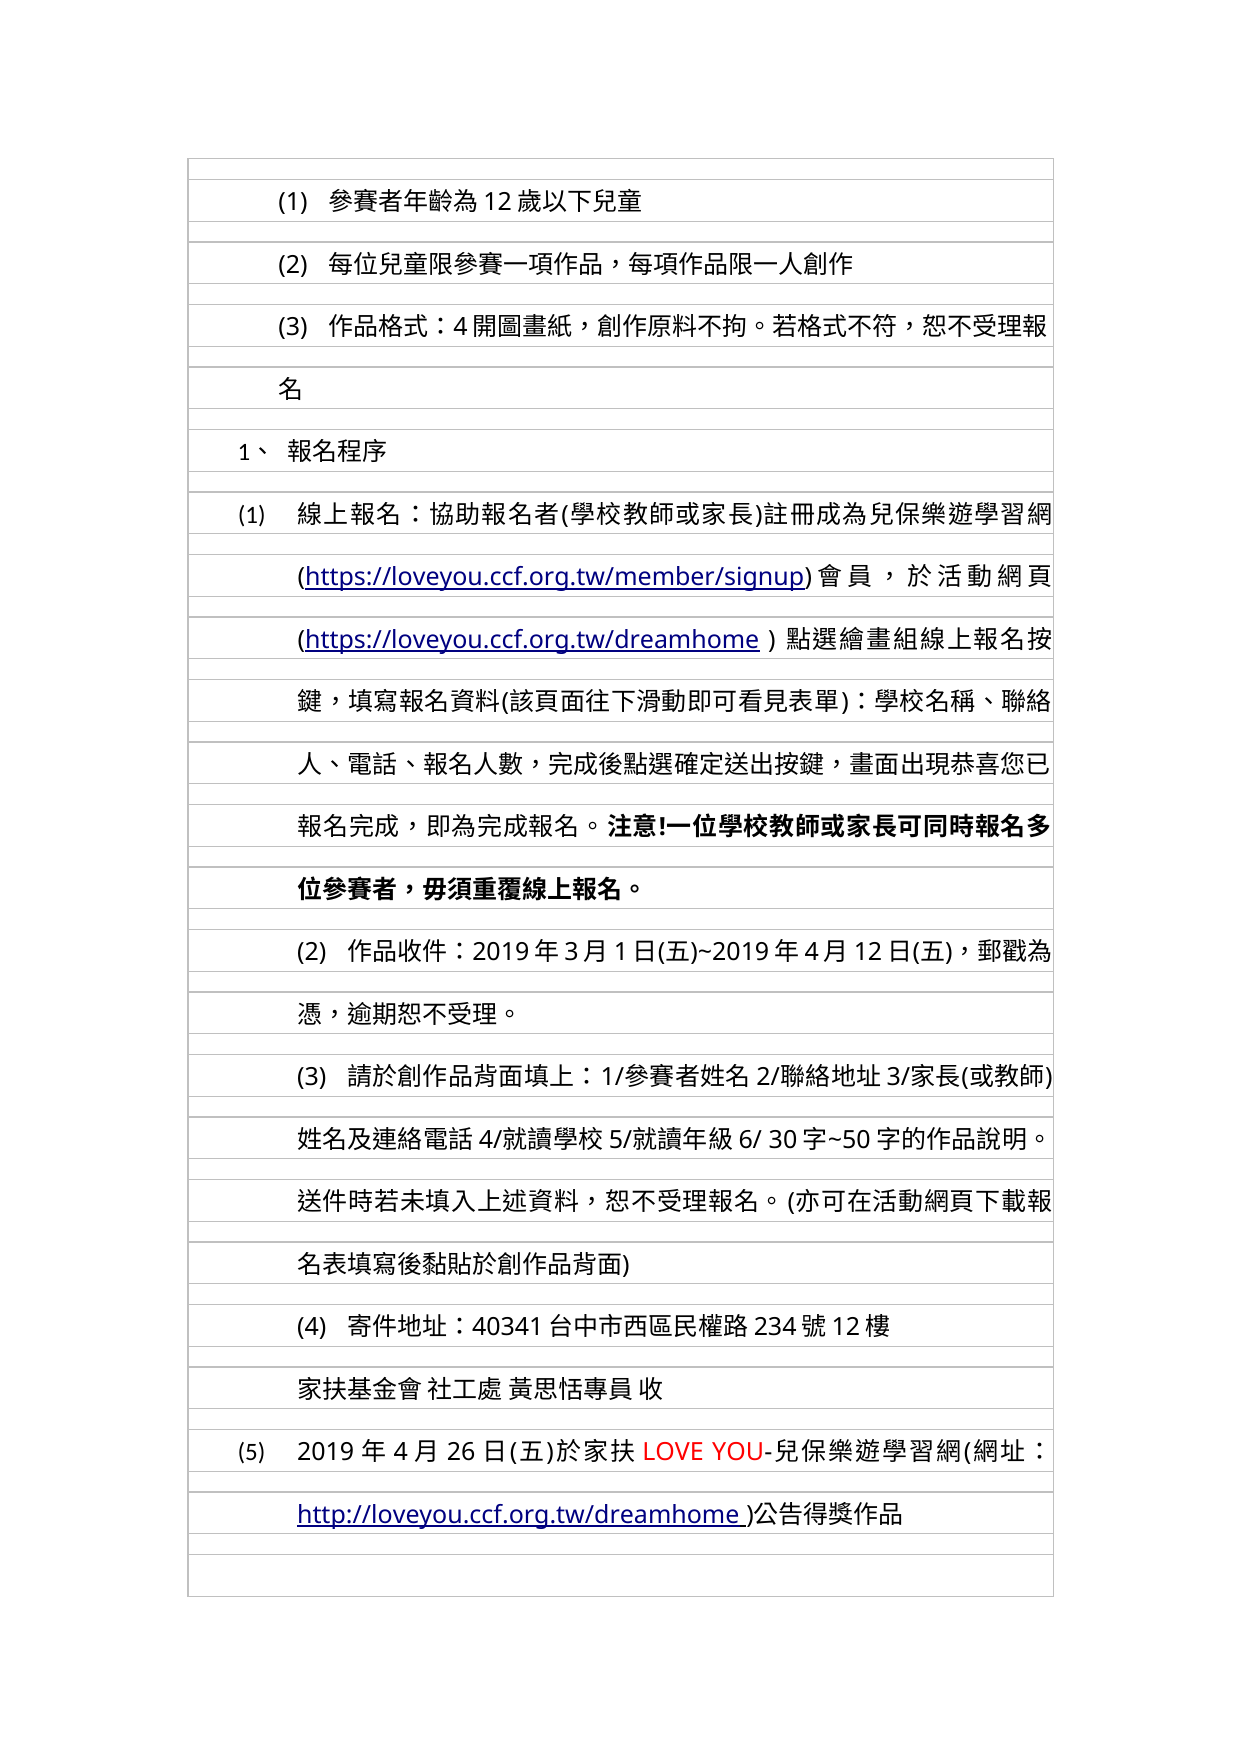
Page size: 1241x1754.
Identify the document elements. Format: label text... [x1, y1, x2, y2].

list [238, 722, 1053, 741]
list [238, 784, 1053, 804]
list 憑，逾期恕不受理。 [297, 993, 1053, 1033]
text 家扶基金會 社工處 黃思恬專員 收 [297, 1368, 1053, 1408]
list [238, 472, 1053, 491]
list http://loveyou.ccf.org.tw/dreamhome )公告得獎作品 [237, 1493, 1053, 1533]
list [297, 1284, 1053, 1304]
list [238, 847, 1053, 866]
list 作品格式：4開圖畫紙，創作原料不拘。若格式不符，恕不受理報名 [278, 368, 1053, 408]
list 參賽者年齡為12歲以下兒童 [278, 180, 1053, 221]
list 每位兒童限參賽一項作品，每項作品限一人創作 [278, 243, 1053, 283]
list 作品格式：4開圖畫紙，創作原料不拘。若格式不符，恕不受理報名 [278, 284, 1053, 304]
list [297, 1159, 1053, 1179]
list (https://loveyou.ccf.org.tw/member/signup)會員，於活動網頁 [238, 555, 1053, 596]
list 作品格式：4開圖畫紙，創作原料不拘。若格式不符，恕不受理報名 [278, 347, 1053, 366]
list 2019年4月26日(五)於家扶LOVE YOU-兒保樂遊學習網(網址： [237, 1430, 1053, 1471]
list [237, 409, 1053, 429]
list 線上報名：協助報名者(學校教師或家長)註冊成為兒保樂遊學習網 [238, 493, 1053, 533]
list [237, 1409, 1053, 1429]
list 鍵，填寫報名資料(該頁面往下滑動即可看見表單)：學校名稱、聯絡 [238, 680, 1053, 721]
list [297, 1097, 1053, 1116]
list 作品格式：4開圖畫紙，創作原料不拘。若格式不符，恕不受理報名 [278, 305, 1053, 346]
list 請於創作品背面填上：1/參賽者姓名2/聯絡地址3/家長(或教師) [297, 1055, 1053, 1096]
list (https://loveyou.ccf.org.tw/dreamhome ) 點選繪畫組線上報名按 [238, 618, 1053, 658]
list [238, 597, 1053, 616]
list [297, 972, 1053, 991]
list 報名程序 [237, 430, 1053, 471]
list 送件時若未填入上述資料，恕不受理報名。(亦可在活動網頁下載報 [297, 1180, 1053, 1221]
list [278, 222, 1053, 241]
list [297, 909, 1053, 929]
text [297, 1347, 1053, 1366]
list 寄件地址：40341台中市西區民權路234號12樓 [297, 1305, 1053, 1346]
list [238, 659, 1053, 679]
list [278, 159, 1053, 179]
list 位參賽者，毋須重覆線上報名。 [238, 868, 1053, 908]
list [297, 1034, 1053, 1054]
list 姓名及連絡電話4/就讀學校5/就讀年級6/ 30字~50字的作品說明。 [297, 1118, 1053, 1158]
list 人、電話、報名人數，完成後點選確定送出按鍵，畫面出現恭喜您已 [238, 743, 1053, 783]
list 報名完成，即為完成報名。注意!一位學校教師或家長可同時報名多 [238, 805, 1053, 846]
list 名表填寫後黏貼於創作品背面) [297, 1243, 1053, 1283]
list [237, 1472, 1053, 1491]
list [238, 534, 1053, 554]
list 作品收件：2019年3月1日(五)~2019年4月12日(五)，郵戳為 [297, 930, 1053, 971]
list [297, 1222, 1053, 1241]
